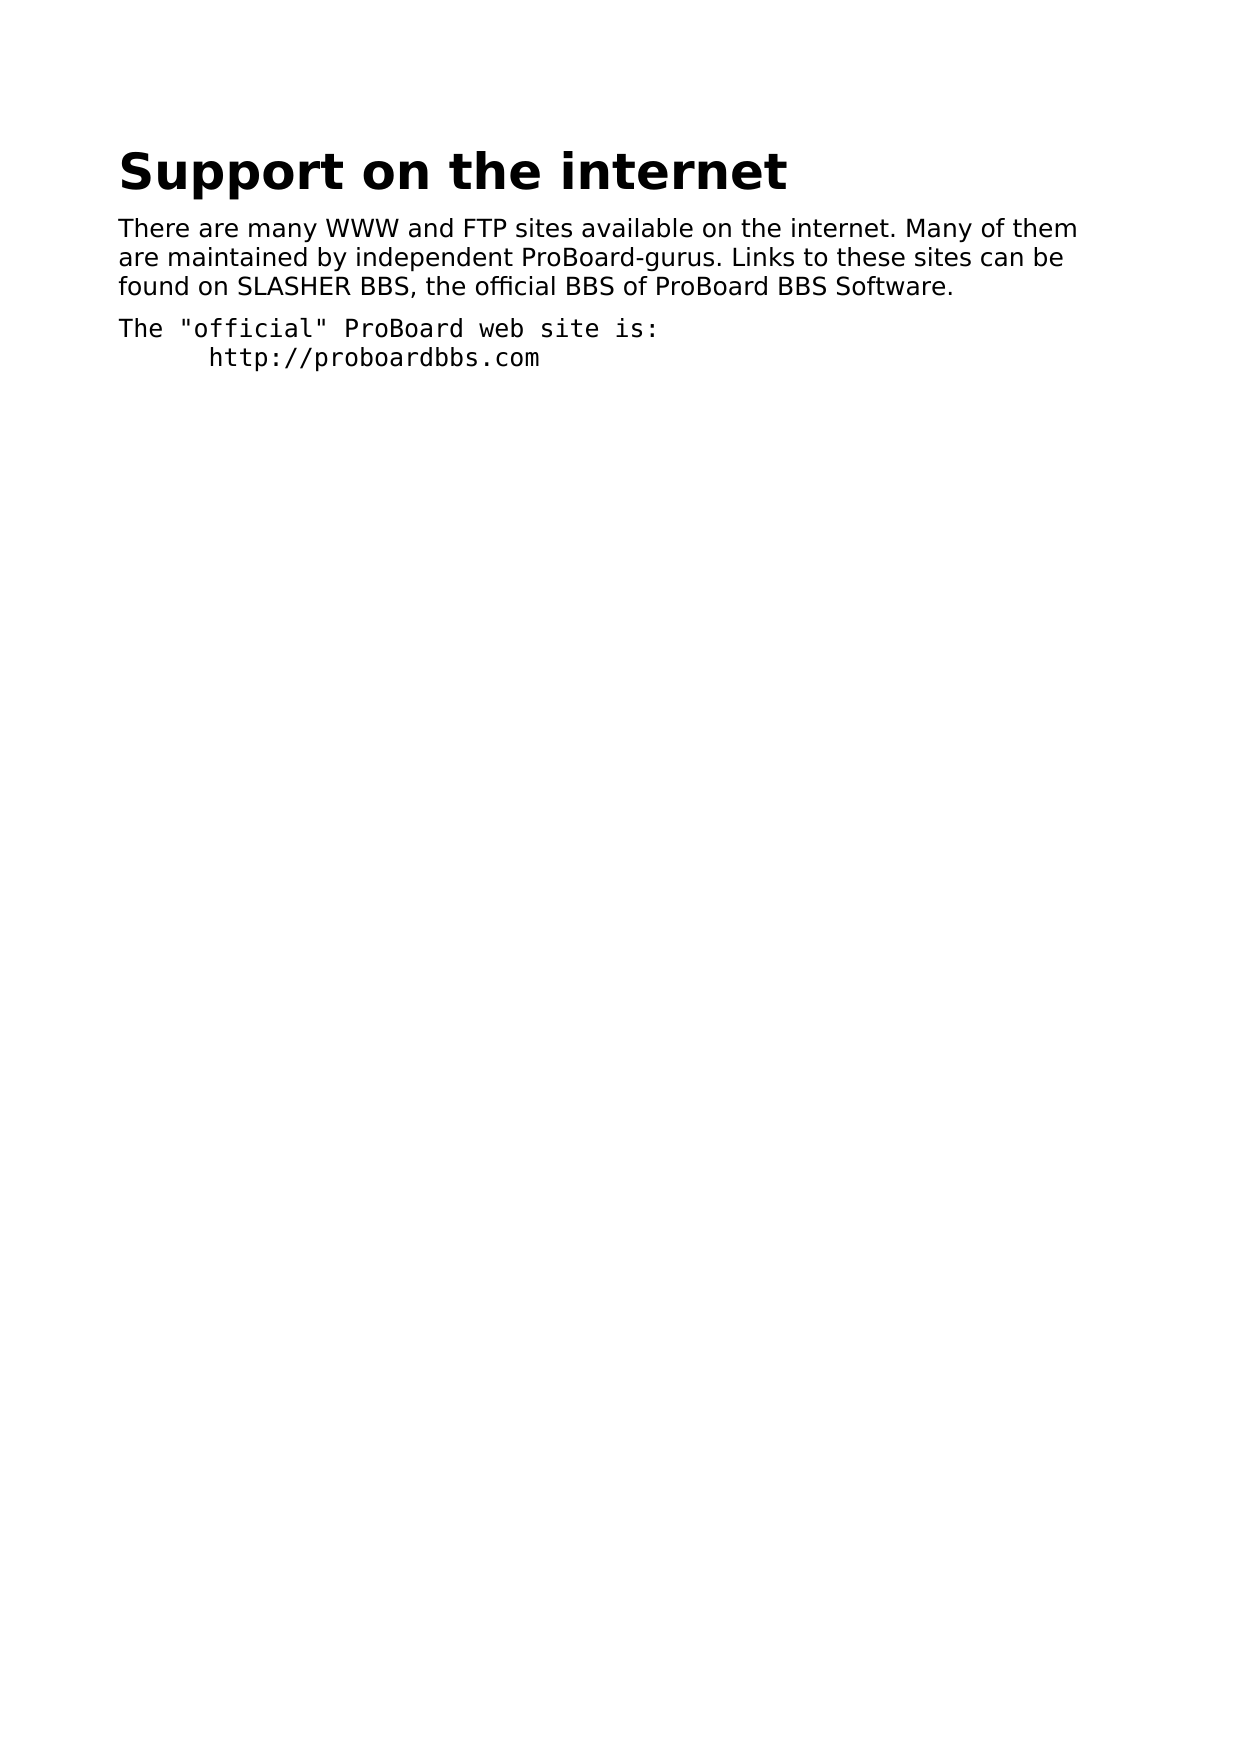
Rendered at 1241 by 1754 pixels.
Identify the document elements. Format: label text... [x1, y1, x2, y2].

subtitle Support on the internet [118, 143, 1122, 201]
text The "official" ProBoard web site is: http://proboardbbs.com [118, 314, 1122, 372]
text There are many WWW and FTP sites available on the internet. Many of them are maintained by independent ProBoard-gurus. Links to these sites can be found on SLASHER BBS, the official BBS of ProBoard BBS Software. [118, 214, 1122, 301]
